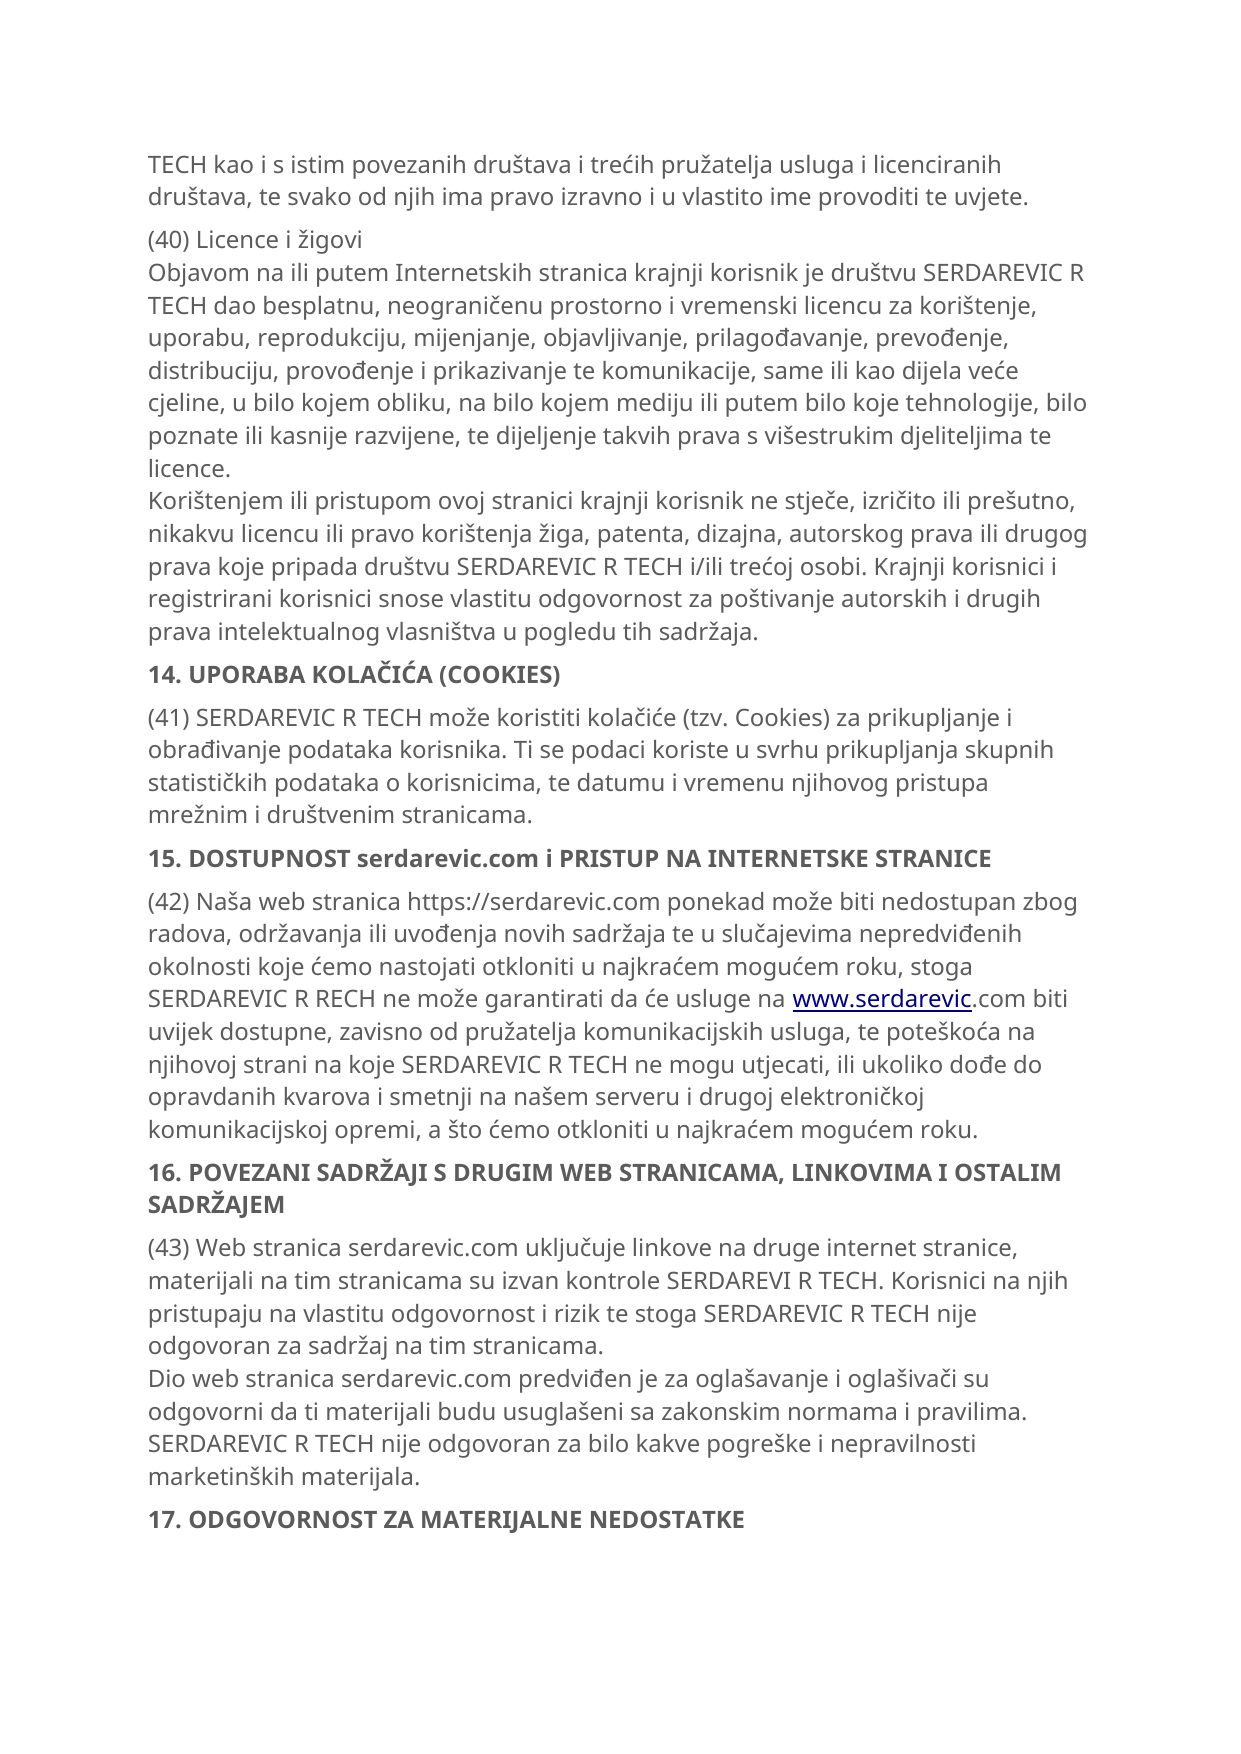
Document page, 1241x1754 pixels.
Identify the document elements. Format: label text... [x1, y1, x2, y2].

text 14. UPORABA KOLAČIĆA (COOKIES) [148, 657, 1093, 690]
text (43) Web stranica serdarevic.com uključuje linkove na druge internet stranice, materijali na tim stranicama su izvan kontrole SERDAREVI R TECH. Korisnici na njih pristupaju na vlastitu odgovornost i rizik te stoga SERDAREVIC R TECH nije odgovoran za sadržaj na tim stranicama. Dio web stranica serdarevic.com predviđen je za oglašavanje i oglašivači su odgovorni da ti materijali budu usuglašeni sa zakonskim normama i pravilima. SERDAREVIC R TECH nije odgovoran za bilo kakve pogreške i nepravilnosti marketinških materijala. [148, 1231, 1093, 1492]
text (40) Licence i žigovi Objavom na ili putem Internetskih stranica krajnji korisnik je društvu SERDAREVIC R TECH dao besplatnu, neograničenu prostorno i vremenski licencu za korištenje, uporabu, reprodukciju, mijenjanje, objavljivanje, prilagođavanje, prevođenje, distribuciju, provođenje i prikazivanje te komunikacije, same ili kao dijela veće cjeline, u bilo kojem obliku, na bilo kojem mediju ili putem bilo koje tehnologije, bilo poznate ili kasnije razvijene, te dijeljenje takvih prava s višestrukim djeliteljima te licence. Korištenjem ili pristupom ovoj stranici krajnji korisnik ne stječe, izričito ili prešutno, nikakvu licencu ili pravo korištenja žiga, patenta, dizajna, autorskog prava ili drugog prava koje pripada društvu SERDAREVIC R TECH i/ili trećoj osobi. Krajnji korisnici i registrirani korisnici snose vlastitu odgovornost za poštivanje autorskih i drugih prava intelektualnog vlasništva u pogledu tih sadržaja. [148, 223, 1093, 647]
text (41) SERDAREVIC R TECH može koristiti kolačiće (tzv. Cookies) za prikupljanje i obrađivanje podataka korisnika. Ti se podaci koriste u svrhu prikupljanja skupnih statističkih podataka o korisnicima, te datumu i vremenu njihovog pristupa mrežnim i društvenim stranicama. [148, 701, 1093, 831]
text (42) Naša web stranica https://serdarevic.com ponekad može biti nedostupan zbog radova, održavanja ili uvođenja novih sadržaja te u slučajevima nepredviđenih okolnosti koje ćemo nastojati otkloniti u najkraćem mogućem roku, stoga SERDAREVIC R RECH ne može garantirati da će usluge na www.serdarevic.com biti uvijek dostupne, zavisno od pružatelja komunikacijskih usluga, te poteškoća na njihovoj strani na koje SERDAREVIC R TECH ne mogu utjecati, ili ukoliko dođe do opravdanih kvarova i smetnji na našem serveru i drugoj elektroničkoj komunikacijskoj opremi, a što ćemo otkloniti u najkraćem mogućem roku. [148, 884, 1093, 1145]
text 17. ODGOVORNOST ZA MATERIJALNE NEDOSTATKE [148, 1502, 1093, 1535]
text TECH kao i s istim povezanih društava i trećih pružatelja usluga i licenciranih društava, te svako od njih ima pravo izravno i u vlastito ime provoditi te uvjete. [148, 148, 1093, 213]
text 15. DOSTUPNOST serdarevic.com i PRISTUP NA INTERNETSKE STRANICE [148, 841, 1093, 874]
text 16. POVEZANI SADRŽAJI S DRUGIM WEB STRANICAMA, LINKOVIMA I OSTALIM SADRŽAJEM [148, 1156, 1093, 1221]
